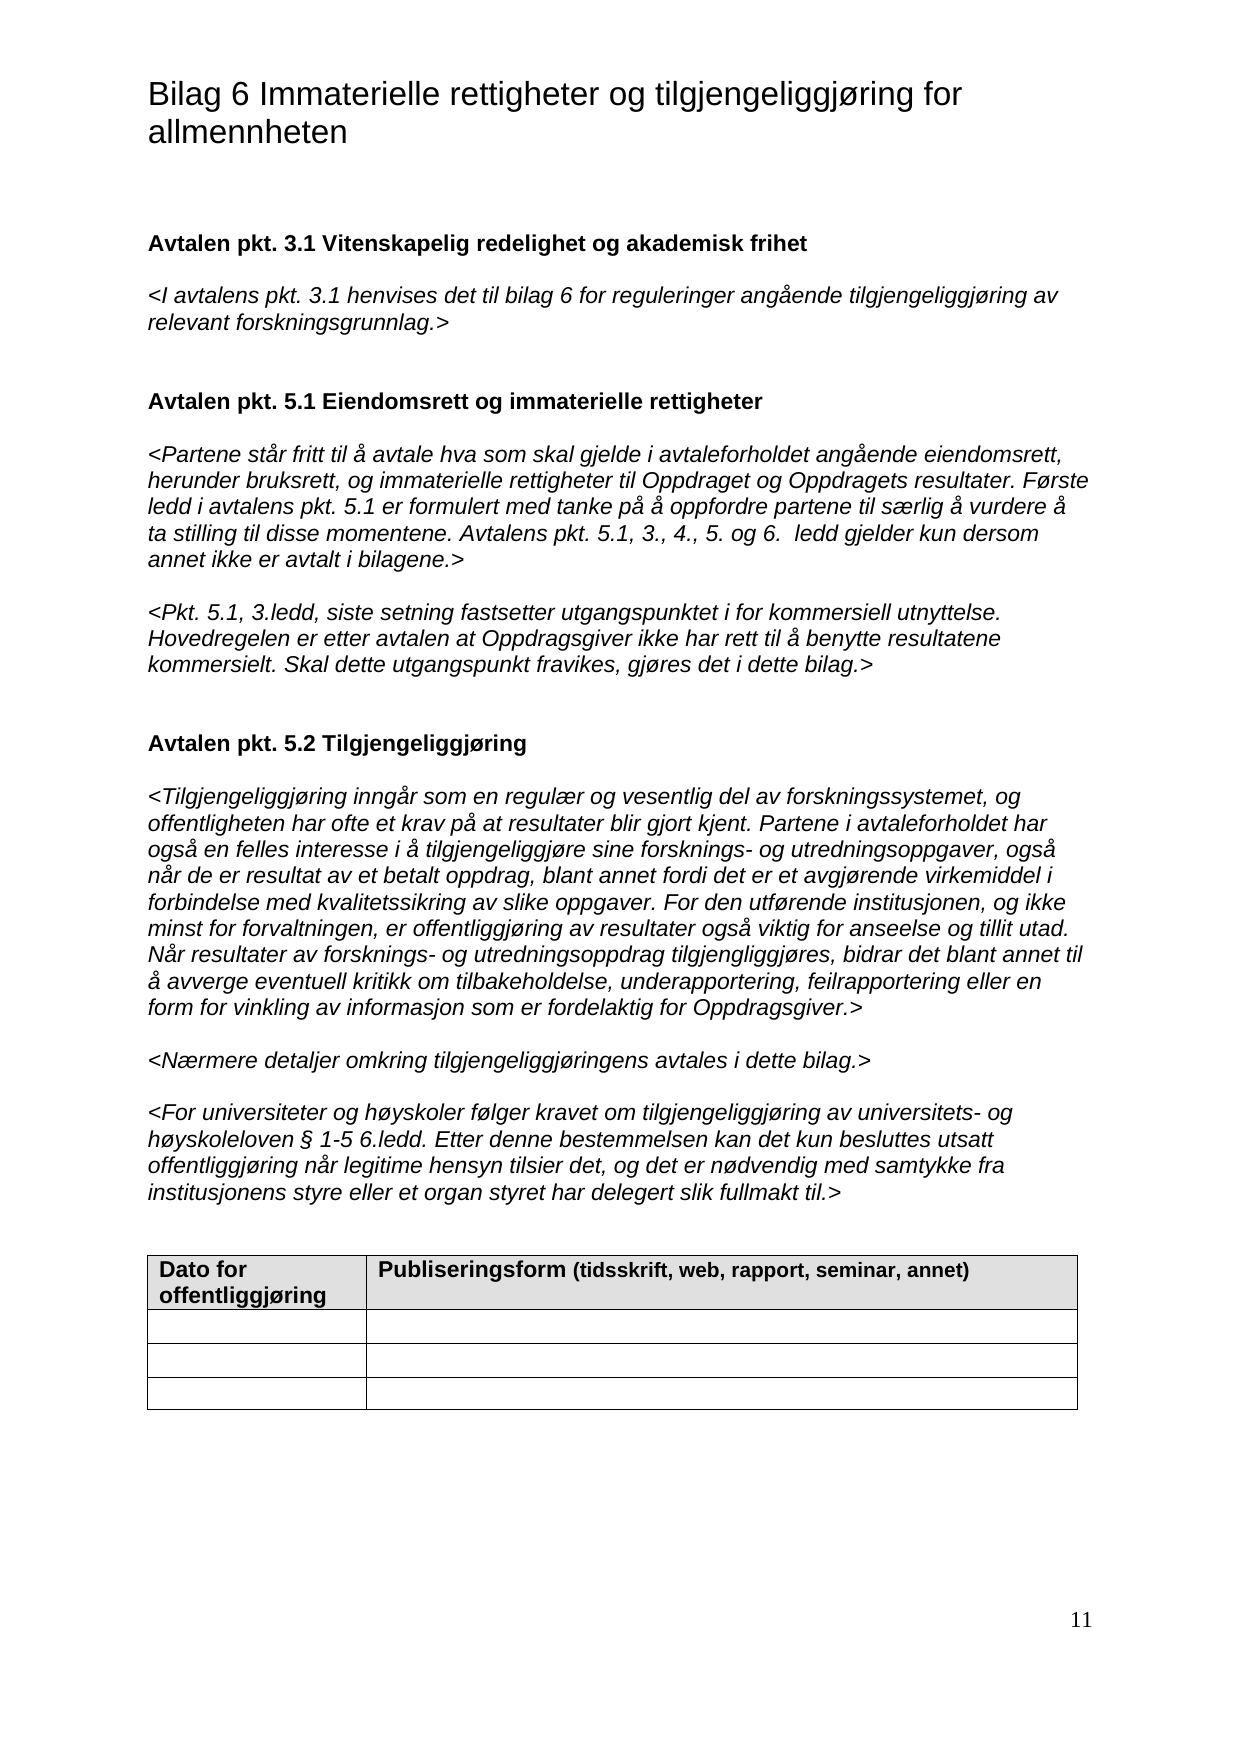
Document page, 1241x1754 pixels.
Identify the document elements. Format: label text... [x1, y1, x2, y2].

text <Tilgjengeliggjøring inngår som en regulær og vesentlig del av forskningssystemet, og offentligheten har ofte et krav på at resultater blir gjort kjent. Partene i avtaleforholdet har også en felles interesse i å tilgjengeliggjøre sine forsknings- og utredningsoppgaver, også når de er resultat av et betalt oppdrag, blant annet fordi det er et avgjørende virkemiddel i forbindelse med kvalitetssikring av slike oppgaver. For den utførende institusjonen, og ikke minst for forvaltningen, er offentliggjøring av resultater også viktig for anseelse og tillit utad. Når resultater av forsknings- og utredningsoppdrag tilgjengliggjøres, bidrar det blant annet til å avverge eventuell kritikk om tilbakeholdelse, underapportering, feilrapportering eller en form for vinkling av informasjon som er fordelaktig for Oppdragsgiver.> [148, 783, 1093, 1020]
text Avtalen pkt. 5.2 Tilgjengeliggjøring [148, 730, 1093, 757]
text <Partene står fritt til å avtale hva som skal gjelde i avtaleforholdet angående eiendomsrett, herunder bruksrett, og immaterielle rettigheter til Oppdraget og Oppdragets resultater. Første ledd i avtalens pkt. 5.1 er formulert med tanke på å oppfordre partene til særlig å vurdere å ta stilling til disse momentene. Avtalens pkt. 5.1, 3., 4., 5. og 6. ledd gjelder kun dersom annet ikke er avtalt i bilagene.> [148, 441, 1093, 572]
table_cell [367, 1378, 1077, 1409]
text <Pkt. 5.1, 3.ledd, siste setning fastsetter utgangspunktet i for kommersiell utnyttelse. Hovedregelen er etter avtalen at Oppdragsgiver ikke har rett til å benytte resultatene kommersielt. Skal dette utgangspunkt fravikes, gjøres det i dette bilag.> [148, 599, 1093, 678]
table_cell [367, 1344, 1077, 1377]
text Avtalen pkt. 5.1 Eiendomsrett og immaterielle rettigheter [148, 388, 1093, 414]
table_cell [367, 1310, 1077, 1343]
text <Nærmere detaljer omkring tilgjengeliggjøringens avtales i dette bilag.> [148, 1047, 1093, 1073]
table_cell [148, 1310, 366, 1343]
table_header Publiseringsform (tidsskrift, web, rapport, seminar, annet) [367, 1256, 1077, 1309]
text Avtalen pkt. 3.1 Vitenskapelig redelighet og akademisk frihet [148, 230, 1093, 256]
text <I avtalens pkt. 3.1 henvises det til bilag 6 for reguleringer angående tilgjengeliggjøring av relevant forskningsgrunnlag.> [148, 282, 1093, 335]
text <For universiteter og høyskoler følger kravet om tilgjengeliggjøring av universitets- og høyskoleloven § 1-5 6.ledd. Etter denne bestemmelsen kan det kun besluttes utsatt offentliggjøring når legitime hensyn tilsier det, og det er nødvendig med samtykke fra institusjonens styre eller et organ styret har delegert slik fullmakt til.> [148, 1099, 1093, 1205]
table_cell [148, 1344, 366, 1377]
text Bilag 6 Immaterielle rettigheter og tilgjengeliggjøring for allmennheten [148, 74, 1093, 151]
table_header Dato for offentliggjøring [148, 1256, 366, 1309]
table_cell [148, 1378, 366, 1409]
